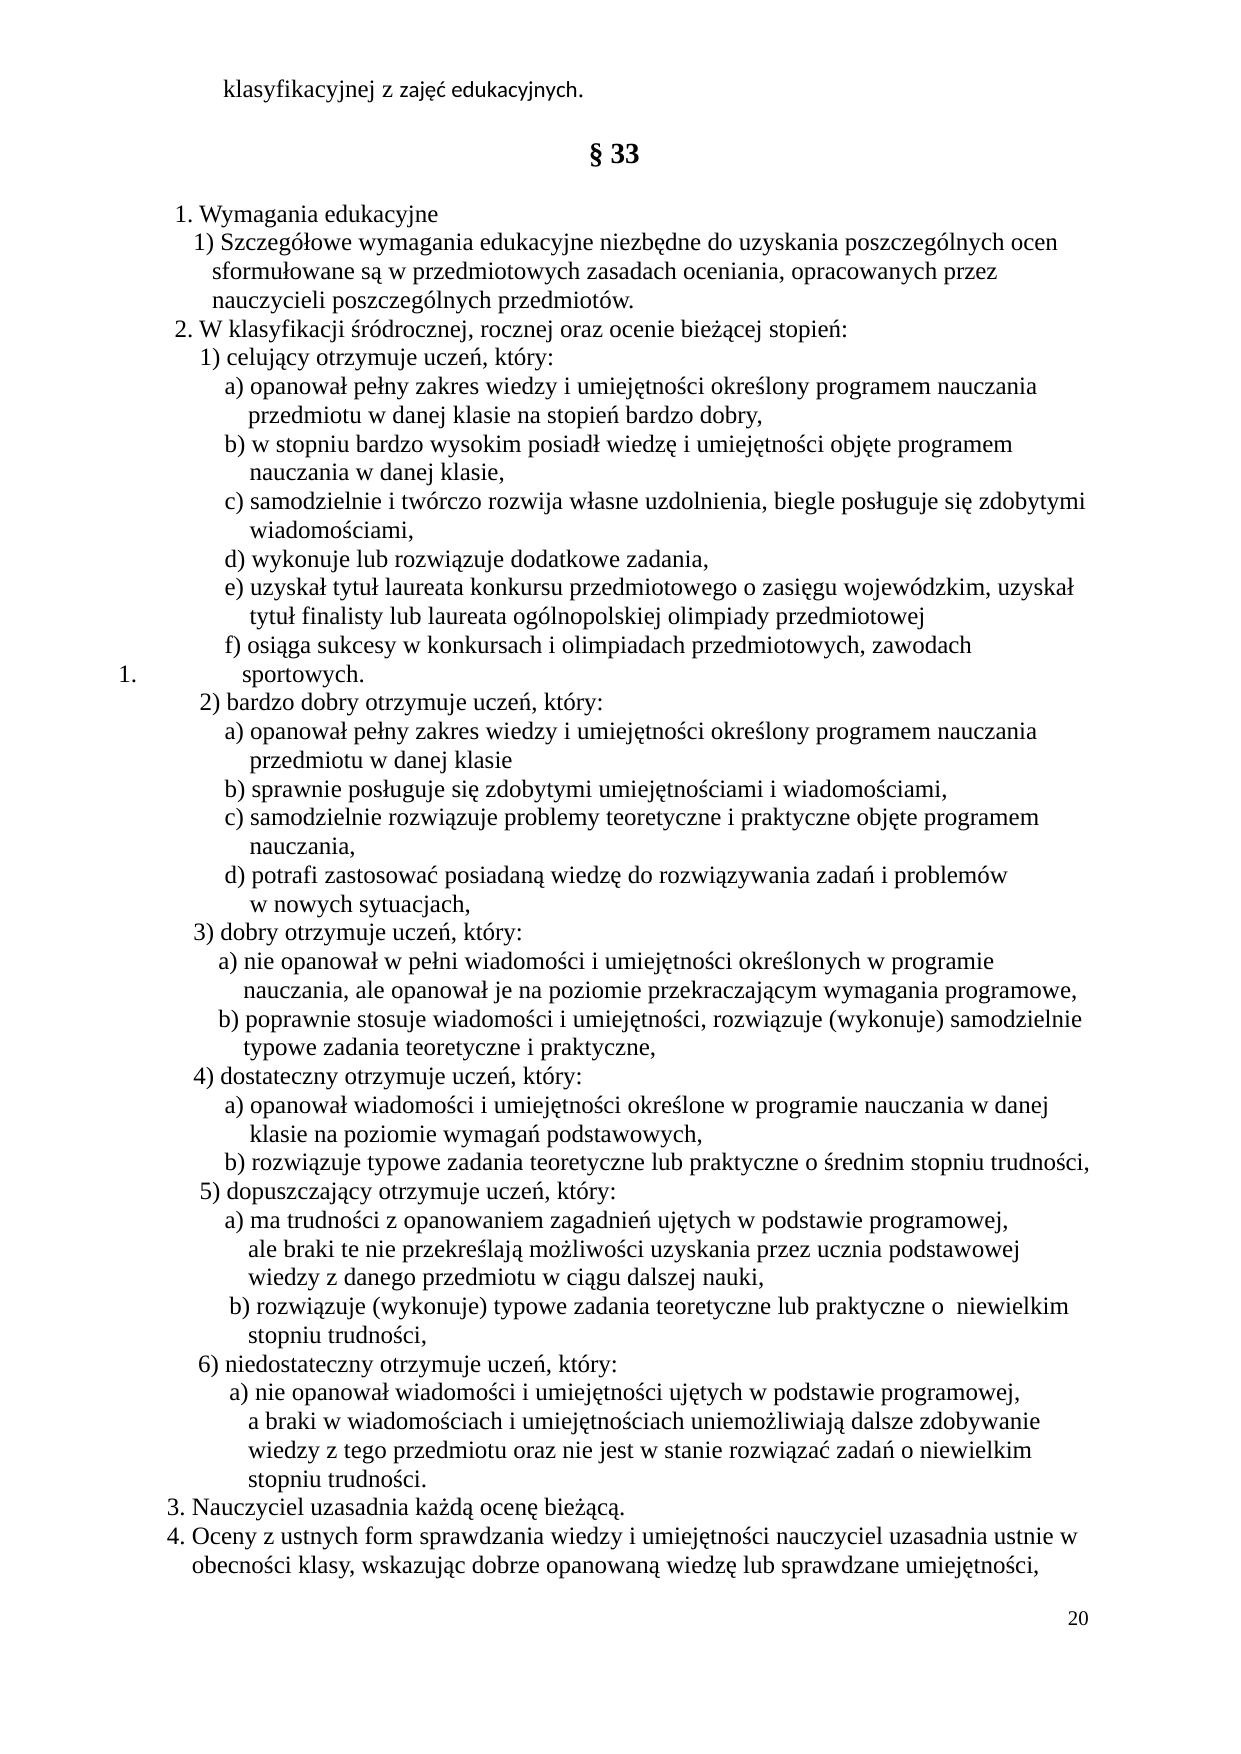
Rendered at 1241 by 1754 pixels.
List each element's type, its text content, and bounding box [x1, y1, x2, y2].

text nauczania w danej klasie, [118, 457, 1093, 486]
text 3) dobry otrzymuje uczeń, który: [118, 917, 1093, 946]
text stopniu trudności, [135, 1320, 1093, 1349]
text c) samodzielnie rozwiązuje problemy teoretyczne i praktyczne objęte programem [118, 802, 1093, 831]
text a) ma trudności z opanowaniem zagadnień ujętych w podstawie programowej, [118, 1205, 1093, 1234]
text d) wykonuje lub rozwiązuje dodatkowe zadania, [118, 544, 1093, 572]
text § 33 [135, 136, 1093, 170]
text 4. Oceny z ustnych form sprawdzania wiedzy i umiejętności nauczyciel uzasadnia ustnie w [135, 1521, 1093, 1550]
text f) osiąga sukcesy w konkursach i olimpiadach przedmiotowych, zawodach [118, 630, 1093, 659]
text stopniu trudności. [135, 1464, 1093, 1492]
text b) poprawnie stosuje wiadomości i umiejętności, rozwiązuje (wykonuje) samodzielnie [118, 1004, 1093, 1032]
text a) nie opanował wiadomości i umiejętności ujętych w podstawie programowej, [135, 1377, 1093, 1406]
text d) potrafi zastosować posiadaną wiedzę do rozwiązywania zadań i problemów [118, 860, 1093, 889]
text przedmiotu w danej klasie [118, 745, 1093, 774]
text w nowych sytuacjach, [118, 889, 1093, 917]
text nauczycieli poszczególnych przedmiotów. [118, 285, 1093, 314]
text 5) dopuszczający otrzymuje uczeń, który: [118, 1176, 1093, 1205]
text 1) celujący otrzymuje uczeń, który: [118, 342, 1093, 371]
text obecności klasy, wskazując dobrze opanowaną wiedzę lub sprawdzane umiejętności, [135, 1550, 1093, 1579]
text 3. Nauczyciel uzasadnia każdą ocenę bieżącą. [135, 1492, 1093, 1521]
text a) opanował wiadomości i umiejętności określone w programie nauczania w danej [118, 1090, 1093, 1119]
text typowe zadania teoretyczne i praktyczne, [118, 1032, 1093, 1061]
text 4) dostateczny otrzymuje uczeń, który: [118, 1061, 1093, 1090]
text b) sprawnie posługuje się zdobytymi umiejętnościami i wiadomościami, [118, 774, 1093, 802]
text wiedzy z tego przedmiotu oraz nie jest w stanie rozwiązać zadań o niewielkim [135, 1435, 1093, 1464]
text klasie na poziomie wymagań podstawowych, [118, 1119, 1093, 1147]
text b) rozwiązuje (wykonuje) typowe zadania teoretyczne lub praktyczne o niewielkim [135, 1291, 1093, 1320]
text sformułowane są w przedmiotowych zasadach oceniania, opracowanych przez [118, 256, 1093, 285]
text nauczania, [118, 831, 1093, 860]
text przedmiotu w danej klasie na stopień bardzo dobry, [135, 400, 1093, 429]
text a) nie opanował w pełni wiadomości i umiejętności określonych w programie nauczania, ale opanował je na poziomie przekraczającym wymagania programowe, [118, 946, 1093, 1004]
text 6) niedostateczny otrzymuje uczeń, który: [135, 1349, 1093, 1377]
text a) opanował pełny zakres wiedzy i umiejętności określony programem nauczania [118, 371, 1093, 400]
text b) rozwiązuje typowe zadania teoretyczne lub praktyczne o średnim stopniu trudności, [118, 1147, 1093, 1176]
text 2) bardzo dobry otrzymuje uczeń, który: [118, 687, 1093, 716]
text b) w stopniu bardzo wysokim posiadł wiedzę i umiejętności objęte programem [118, 429, 1093, 457]
text a braki w wiadomościach i umiejętnościach uniemożliwiają dalsze zdobywanie [135, 1406, 1093, 1435]
text 1) Szczegółowe wymagania edukacyjne niezbędne do uzyskania poszczególnych ocen [118, 227, 1093, 256]
text klasyfikacyjnej z zajęć edukacyjnych. [135, 74, 1093, 103]
text ale braki te nie przekreślają możliwości uzyskania przez ucznia podstawowej [135, 1234, 1093, 1262]
text 2. W klasyfikacji śródrocznej, rocznej oraz ocenie bieżącej stopień: [118, 314, 1093, 342]
text wiadomościami, [118, 515, 1093, 544]
text e) uzyskał tytuł laureata konkursu przedmiotowego o zasięgu wojewódzkim, uzyskał tytuł finalisty lub laureata ogólnopolskiej olimpiady przedmiotowej [118, 572, 1093, 630]
text wiedzy z danego przedmiotu w ciągu dalszej nauki, [135, 1262, 1093, 1291]
text 1. Wymagania edukacyjne [118, 199, 1093, 227]
text c) samodzielnie i twórczo rozwija własne uzdolnienia, biegle posługuje się zdobytymi [118, 486, 1093, 515]
text a) opanował pełny zakres wiedzy i umiejętności określony programem nauczania [118, 716, 1093, 745]
list sportowych. [118, 659, 1093, 687]
